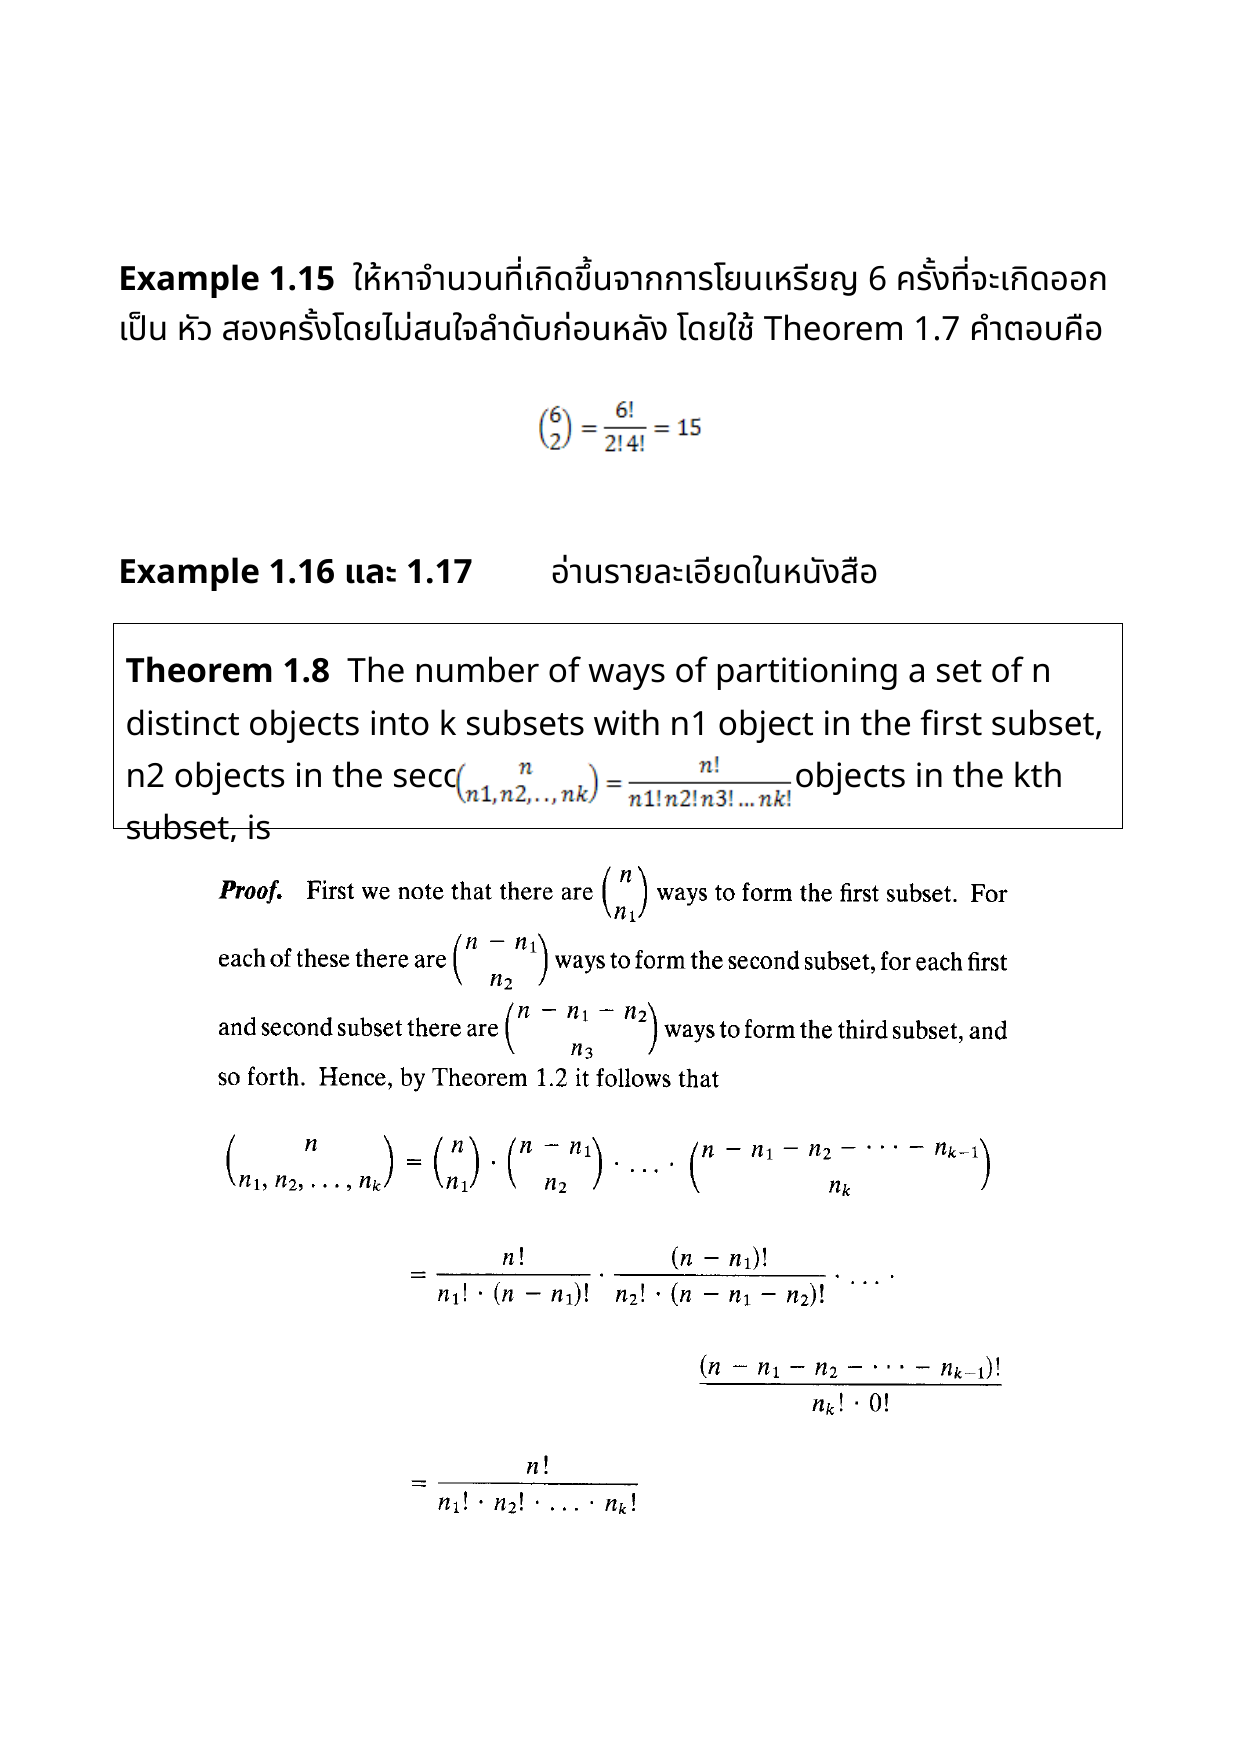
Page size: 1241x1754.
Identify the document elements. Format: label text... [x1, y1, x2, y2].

picture [538, 401, 702, 458]
text Example 1.15 ให้หาจำนวนที่เกิดขึ้นจากการโยนเหรียญ 6 ครั้งที่จะเกิดออกเป็น หัว สองครั้งโดยไม่สนใจลำดับก่อนหลัง โดยใช้ Theorem 1.7 คำตอบคือ [118, 254, 1122, 356]
text Example 1.16 และ 1.17 อ่านรายละเอียดในหนังสือ [118, 548, 1122, 599]
picture [455, 756, 792, 813]
